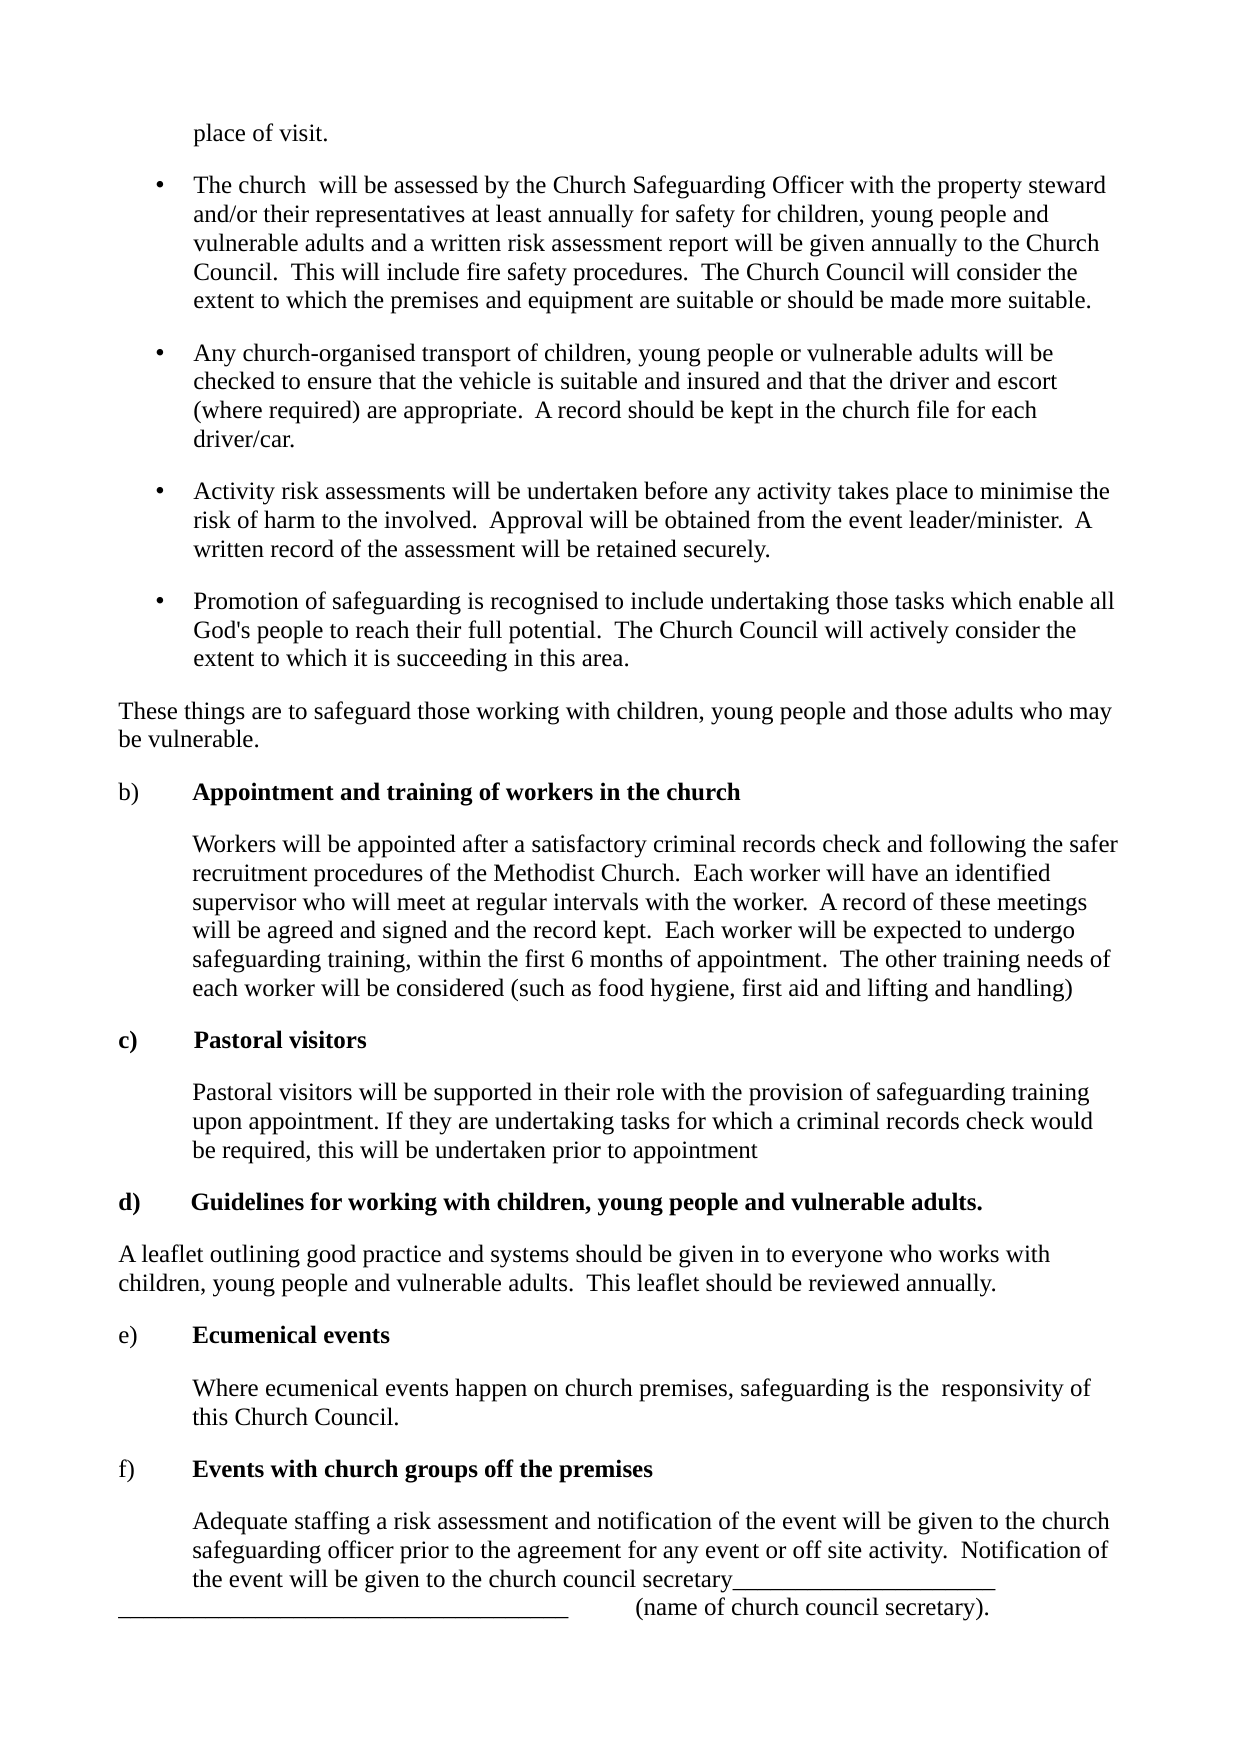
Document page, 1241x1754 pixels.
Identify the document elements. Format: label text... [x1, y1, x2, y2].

text f) Events with church groups off the premises [118, 1454, 1122, 1483]
list Promotion of safeguarding is recognised to include undertaking those tasks which enable all God's people to reach their full potential. The Church Council will actively consider the extent to which it is succeeding in this area. [156, 586, 1122, 672]
list Any church-organised transport of children, young people or vulnerable adults will be checked to ensure that the vehicle is suitable and insured and that the driver and escort (where required) are appropriate. A record should be kept in the church file for each driver/car. [156, 338, 1122, 453]
text d) Guidelines for working with children, young people and vulnerable adults. [118, 1187, 1122, 1216]
text Pastoral visitors will be supported in their role with the provision of safeguarding training upon appointment. If they are undertaking tasks for which a criminal records check would be required, this will be undertaken prior to appointment [118, 1077, 1122, 1164]
text e) Ecumenical events [118, 1321, 1122, 1349]
list The church will be assessed by the Church Safeguarding Officer with the property steward and/or their representatives at least annually for safety for children, young people and vulnerable adults and a written risk assessment report will be given annually to the Church Council. This will include fire safety procedures. The Church Council will consider the extent to which the premises and equipment are suitable or should be made more suitable. [156, 170, 1122, 314]
text b) Appointment and training of workers in the church [118, 777, 1122, 806]
text Workers will be appointed after a satisfactory criminal records check and following the safer recruitment procedures of the Methodist Church. Each worker will have an identified supervisor who will meet at regular intervals with the worker. A record of these meetings will be agreed and signed and the record kept. Each worker will be expected to undergo safeguarding training, within the first 6 months of appointment. The other training needs of each worker will be considered (such as food hygiene, first aid and lifting and handling) [118, 829, 1122, 1002]
text These things are to safeguard those working with children, young people and those adults who may be vulnerable. [118, 696, 1122, 753]
text c) Pastoral visitors [118, 1025, 1122, 1054]
text A leaflet outlining good practice and systems should be given in to everyone who works with children, young people and vulnerable adults. This leaflet should be reviewed annually. [118, 1239, 1122, 1297]
text Where ecumenical events happen on church premises, safeguarding is the responsivity of this Church Council. [118, 1373, 1122, 1430]
text Adequate staffing a risk assessment and notification of the event will be given to the church safeguarding officer prior to the agreement for any event or off site activity. Notification of the event will be given to the church council secretary_____________________ ____________________________________ (name of church council secretary). [118, 1506, 1122, 1621]
list Activity risk assessments will be undertaken before any activity takes place to minimise the risk of harm to the involved. Approval will be obtained from the event leader/minister. A written record of the assessment will be retained securely. [156, 476, 1122, 562]
list place of visit. [156, 118, 1122, 147]
